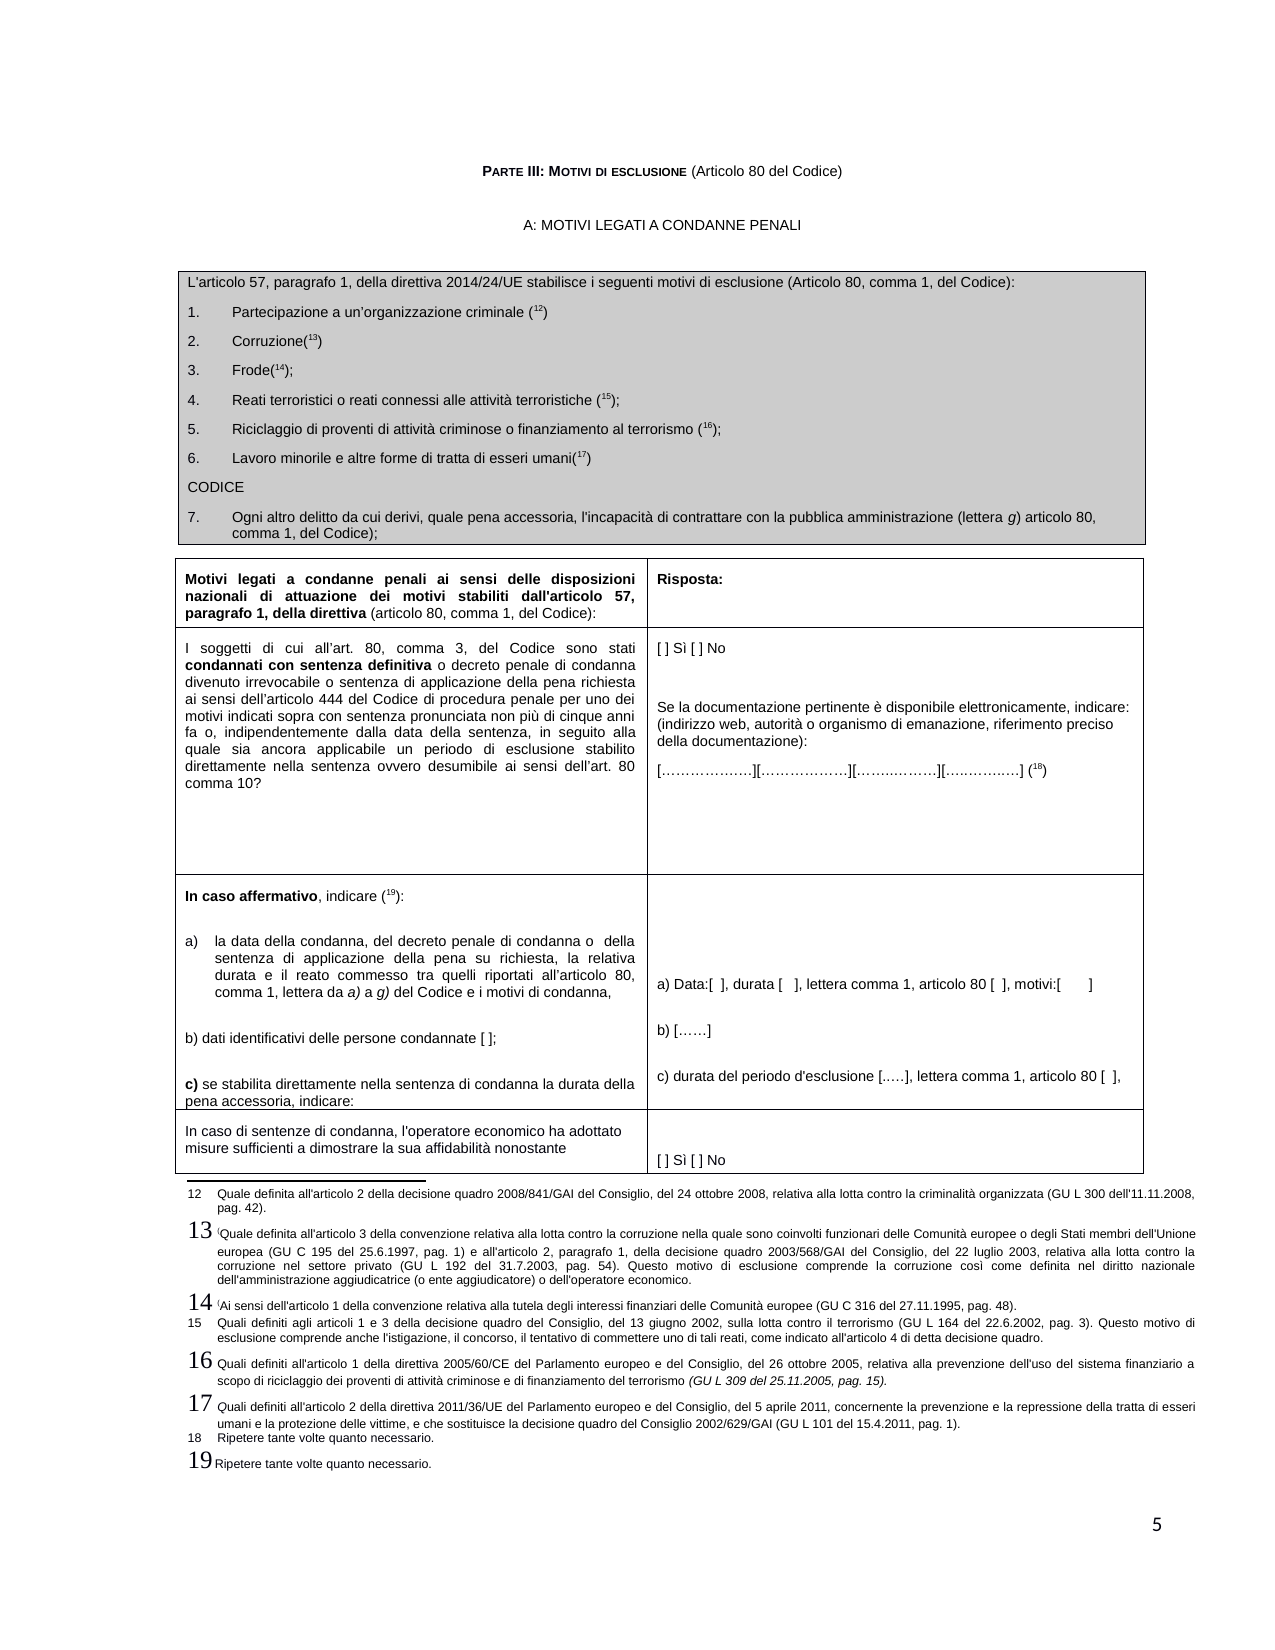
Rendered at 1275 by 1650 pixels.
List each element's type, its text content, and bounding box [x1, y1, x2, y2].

list Riciclaggio di proventi di attività criminose o finanziamento al terrorismo (); [179, 417, 1145, 437]
table_cell a) Data:[ ], durata [ ], lettera comma 1, articolo 80 [ ], motivi:[ ] b) [……] c) durata del periodo d'esclusione [..…], lettera comma 1, articolo 80 [ ], [648, 875, 1143, 1109]
table_cell I soggetti di cui all’art. 80, comma 3, del Codice sono stati condannati con sentenza definitiva o decreto penale di condanna divenuto irrevocabile o sentenza di applicazione della pena richiesta ai sensi dell’articolo 444 del Codice di procedura penale per uno dei motivi indicati sopra con sentenza pronunciata non più di cinque anni fa o, indipendentemente dalla data della sentenza, in seguito alla quale sia ancora applicabile un periodo di esclusione stabilito direttamente nella sentenza ovvero desumibile ai sensi dell’art. 80 comma 10? [176, 628, 647, 874]
list Reati terroristici o reati connessi alle attività terroristiche (); [179, 388, 1145, 408]
list Quali definiti agli articoli 1 e 3 della decisione quadro del Consiglio, del 13 giugno 2002, sulla lotta contro il terrorismo (GU L 164 del 22.6.2002, pag. 3). Questo motivo di esclusione comprende anche l'istigazione, il concorso, il tentativo di commettere uno di tali reati, come indicato all'articolo 4 di detta decisione quadro. [187, 1316, 1197, 1345]
table_header Risposta: [648, 559, 1143, 627]
list Quali definiti all'articolo 2 della direttiva 2011/36/UE del Parlamento europeo e del Consiglio, del 5 aprile 2011, concernente la prevenzione e la repressione della tratta di esseri umani e la protezione delle vittime, e che sostituisce la decisione quadro del Consiglio 2002/629/GAI (GU L 101 del 15.4.2011, pag. 1). [187, 1388, 1197, 1431]
list Partecipazione a un’organizzazione criminale () [179, 300, 1145, 320]
list (Quale definita all'articolo 3 della convenzione relativa alla lotta contro la corruzione nella quale sono coinvolti funzionari delle Comunità europee o degli Stati membri dell'Unione europea (GU C 195 del 25.6.1997, pag. 1) e all'articolo 2, paragrafo 1, della decisione quadro 2003/568/GAI del Consiglio, del 22 luglio 2003, relativa alla lotta contro la corruzione nel settore privato (GU L 192 del 31.7.2003, pag. 54). Questo motivo di esclusione comprende la corruzione così come definita nel diritto nazionale dell'amministrazione aggiudicatrice (o ente aggiudicatore) o dell'operatore economico. [187, 1215, 1197, 1287]
table_cell [ ] Sì [ ] No [648, 1110, 1143, 1173]
table_header Motivi legati a condanne penali ai sensi delle disposizioni nazionali di attuazione dei motivi stabiliti dall'articolo 57, paragrafo 1, della direttiva (articolo 80, comma 1, del Codice): [176, 559, 647, 627]
table_cell In caso affermativo, indicare (): la data della condanna, del decreto penale di condanna o della sentenza di applicazione della pena su richiesta, la relativa durata e il reato commesso tra quelli riportati all’articolo 80, comma 1, lettera da a) a g) del Codice e i motivi di condanna, b) dati identificativi delle persone condannate [ ]; c) se stabilita direttamente nella sentenza di condanna la durata della pena accessoria, indicare: [176, 875, 647, 1109]
table_cell [ ] Sì [ ] No Se la documentazione pertinente è disponibile elettronicamente, indicare: (indirizzo web, autorità o organismo di emanazione, riferimento preciso della documentazione): […………….…][………………][……..………][…..……..…] () [648, 628, 1143, 874]
list Corruzione() [179, 329, 1145, 349]
text CODICE [179, 476, 1145, 496]
list Quali definiti all'articolo 1 della direttiva 2005/60/CE del Parlamento europeo e del Consiglio, del 26 ottobre 2005, relativa alla prevenzione dell'uso del sistema finanziario a scopo di riciclaggio dei proventi di attività criminose e di finanziamento del terrorismo (GU L 309 del 25.11.2005, pag. 15). [187, 1345, 1197, 1388]
list (Ai sensi dell'articolo 1 della convenzione relativa alla tutela degli interessi finanziari delle Comunità europee (GU C 316 del 27.11.1995, pag. 48). [187, 1287, 1197, 1316]
list Ogni altro delitto da cui derivi, quale pena accessoria, l'incapacità di contrattare con la pubblica amministrazione (lettera g) articolo 80, comma 1, del Codice); [179, 505, 1145, 544]
text L'articolo 57, paragrafo 1, della direttiva 2014/24/UE stabilisce i seguenti motivi di esclusione (Articolo 80, comma 1, del Codice): [179, 272, 1145, 291]
title Parte III: Motivi di esclusione (Articolo 80 del Codice) [187, 162, 1137, 179]
list Quale definita all'articolo 2 della decisione quadro 2008/841/GAI del Consiglio, del 24 ottobre 2008, relativa alla lotta contro la criminalità organizzata (GU L 300 dell'11.11.2008, pag. 42). [187, 1187, 1197, 1215]
table_cell In caso di sentenze di condanna, l'operatore economico ha adottato misure sufficienti a dimostrare la sua affidabilità nonostante [176, 1110, 647, 1173]
list Frode(); [179, 359, 1145, 379]
list Lavoro minorile e altre forme di tratta di esseri umani() [179, 447, 1145, 467]
title A: Motivi legati a condanne penali [187, 217, 1137, 233]
